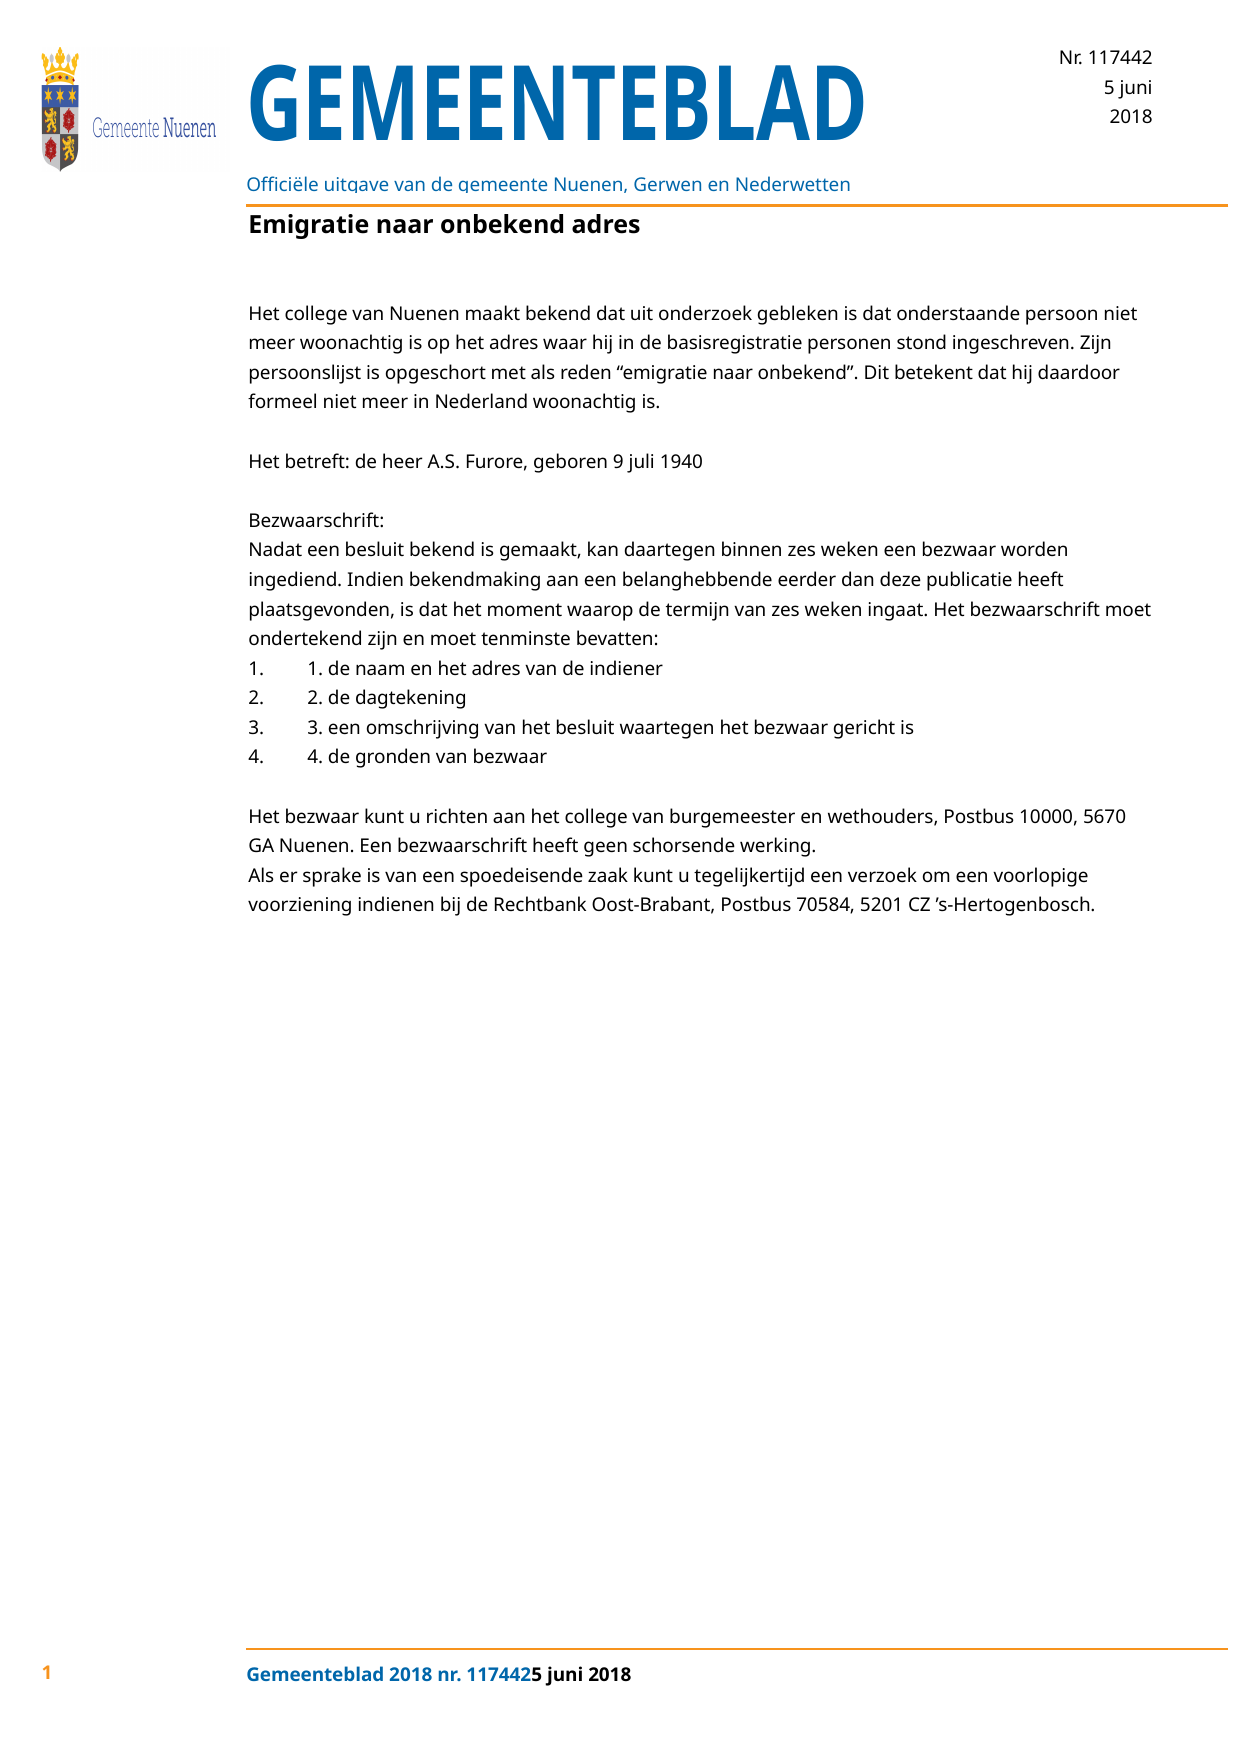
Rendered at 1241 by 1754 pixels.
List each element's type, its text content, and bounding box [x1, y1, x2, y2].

picture [41, 47, 231, 172]
list 4. de gronden van bezwaar [248, 744, 1152, 769]
text Het betreft: de heer A.S. Furore, geboren 9 juli 1940 [248, 448, 1152, 473]
list 1. de naam en het adres van de indiener [248, 655, 1152, 681]
text Als er sprake is van een spoedeisende zaak kunt u tegelijkertijd een verzoek om een voorlopige voorziening indienen bij de Rechtbank Oost-Brabant, Postbus 70584, 5201 CZ ’s-Hertogenbosch. [248, 862, 1152, 917]
text Emigratie naar onbekend adres [248, 207, 1152, 241]
text Nadat een besluit bekend is gemaakt, kan daartegen binnen zes weken een bezwaar worden ingediend. Indien bekendmaking aan een belanghebbende eerder dan deze publicatie heeft plaatsgevonden, is dat het moment waarop de termijn van zes weken ingaat. Het bezwaarschrift moet ondertekend zijn en moet tenminste bevatten: [248, 537, 1152, 651]
list 2. de dagtekening [248, 684, 1152, 710]
list 3. een omschrijving van het besluit waartegen het bezwaar gericht is [248, 714, 1152, 740]
text Bezwaarschrift: [248, 507, 1152, 533]
text Het college van Nuenen maakt bekend dat uit onderzoek gebleken is dat onderstaande persoon niet meer woonachtig is op het adres waar hij in de basisregistratie personen stond ingeschreven. Zijn persoonslijst is opgeschort met als reden “emigratie naar onbekend”. Dit betekent dat hij daardoor formeel niet meer in Nederland woonachtig is. [248, 300, 1152, 414]
text Het bezwaar kunt u richten aan het college van burgemeester en wethouders, Postbus 10000, 5670 GA Nuenen. Een bezwaarschrift heeft geen schorsende werking. [248, 803, 1152, 858]
